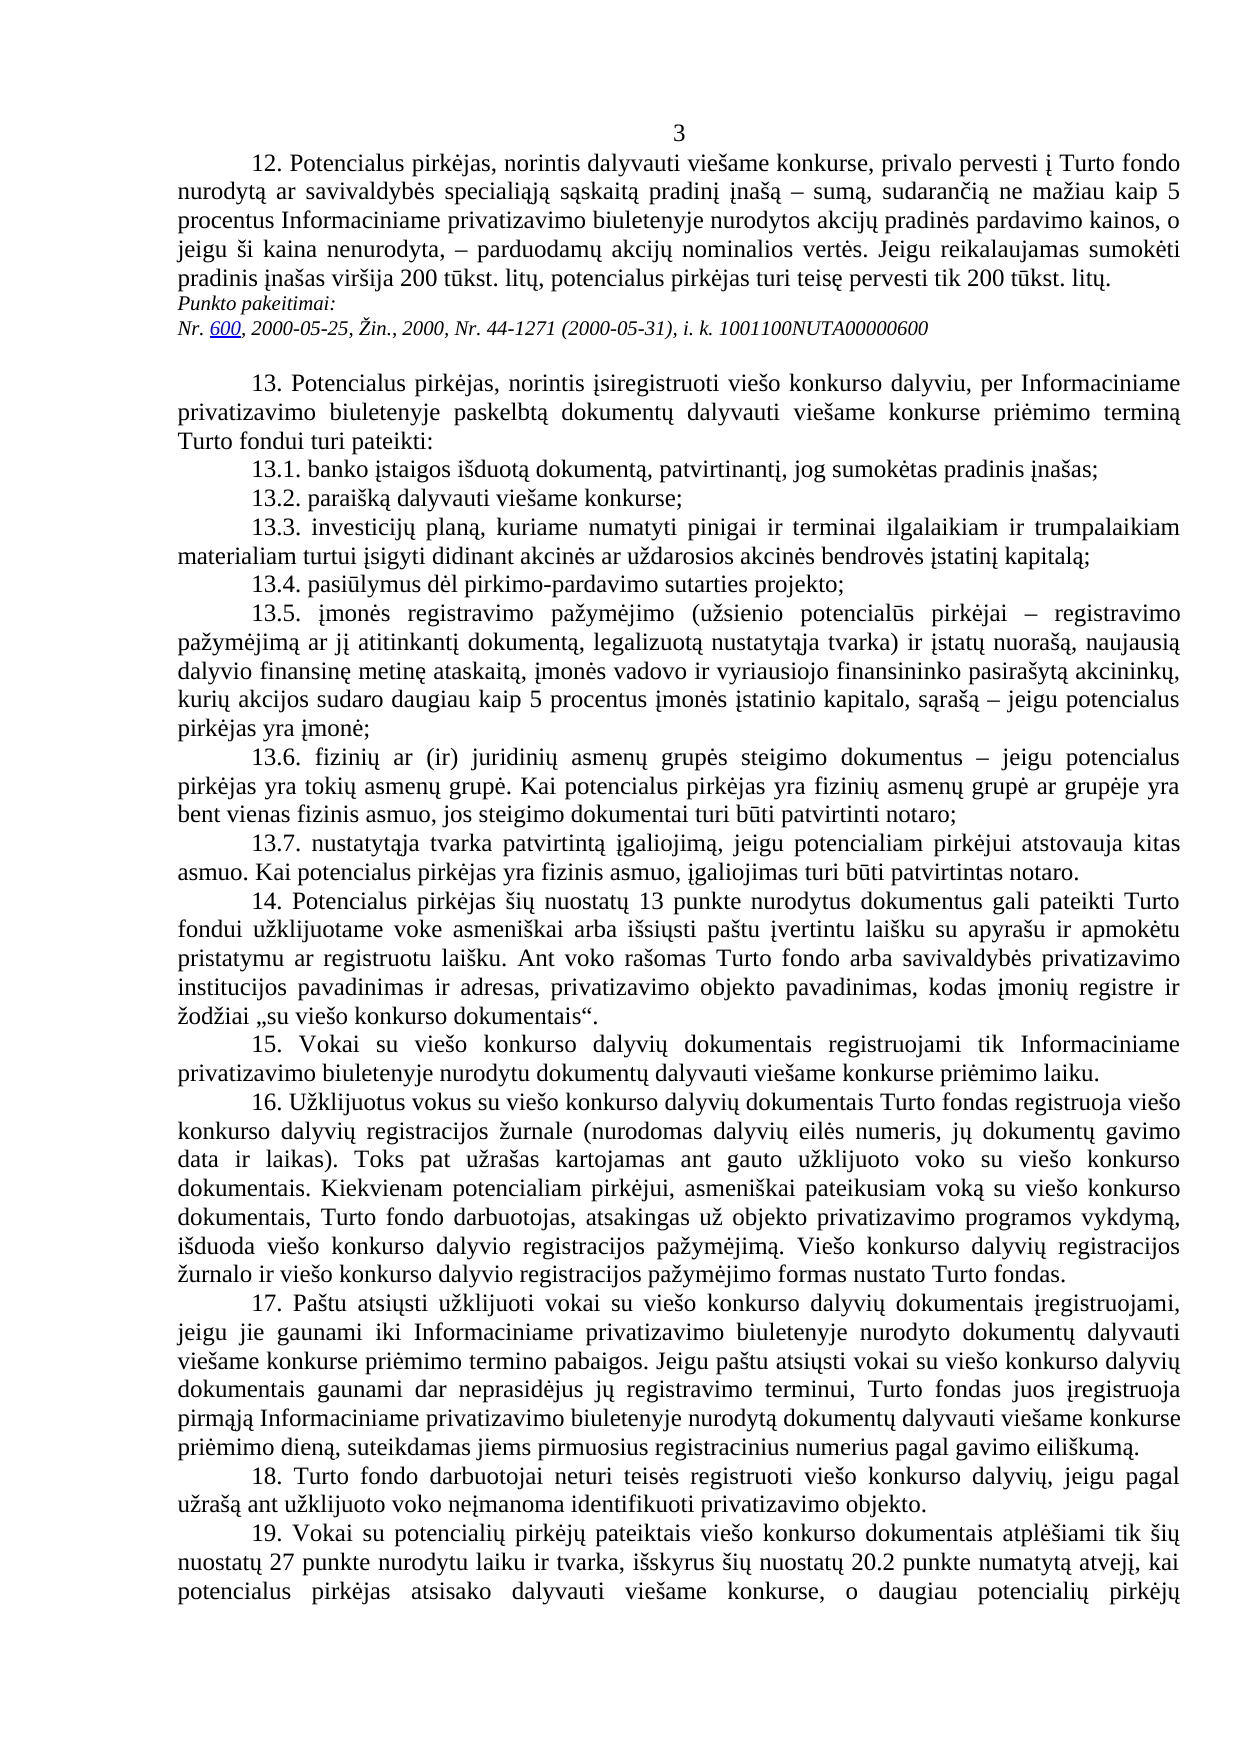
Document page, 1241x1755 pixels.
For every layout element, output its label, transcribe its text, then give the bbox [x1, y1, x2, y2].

text 12. Potencialus pirkėjas, norintis dalyvauti viešame konkurse, privalo pervesti į Turto fondo nurodytą ar savivaldybės specialiąją sąskaitą pradinį įnašą – sumą, sudarančią ne mažiau kaip 5 procentus Informaciniame privatizavimo biuletenyje nurodytos akcijų pradinės pardavimo kainos, o jeigu ši kaina nenurodyta, – parduodamų akcijų nominalios vertės. Jeigu reikalaujamas sumokėti pradinis įnašas viršija 200 tūkst. litų, potencialus pirkėjas turi teisę pervesti tik 200 tūkst. litų. [177, 148, 1181, 291]
text 17. Paštu atsiųsti užklijuoti vokai su viešo konkurso dalyvių dokumentais įregistruojami, jeigu jie gaunami iki Informaciniame privatizavimo biuletenyje nurodyto dokumentų dalyvauti viešame konkurse priėmimo termino pabaigos. Jeigu paštu atsiųsti vokai su viešo konkurso dalyvių dokumentais gaunami dar neprasidėjus jų registravimo terminui, Turto fondas juos įregistruoja pirmąją Informaciniame privatizavimo biuletenyje nurodytą dokumentų dalyvauti viešame konkurse priėmimo dieną, suteikdamas jiems pirmuosius registracinius numerius pagal gavimo eiliškumą. [177, 1288, 1181, 1461]
text 14. Potencialus pirkėjas šių nuostatų 13 punkte nurodytus dokumentus gali pateikti Turto fondui užklijuotame voke asmeniškai arba išsiųsti paštu įvertintu laišku su apyrašu ir apmokėtu pristatymu ar registruotu laišku. Ant voko rašomas Turto fondo arba savivaldybės privatizavimo institucijos pavadinimas ir adresas, privatizavimo objekto pavadinimas, kodas įmonių registre ir žodžiai „su viešo konkurso dokumentais“. [177, 886, 1181, 1029]
text 13.4. pasiūlymus dėl pirkimo-pardavimo sutarties projekto; [177, 569, 1181, 598]
text 13.1. banko įstaigos išduotą dokumentą, patvirtinantį, jog sumokėtas pradinis įnašas; [177, 454, 1181, 483]
text 13. Potencialus pirkėjas, norintis įsiregistruoti viešo konkurso dalyviu, per Informaciniame privatizavimo biuletenyje paskelbtą dokumentų dalyvauti viešame konkurse priėmimo terminą Turto fondui turi pateikti: [177, 368, 1181, 454]
text 13.2. paraišką dalyvauti viešame konkurse; [177, 483, 1181, 512]
text 15. Vokai su viešo konkurso dalyvių dokumentais registruojami tik Informaciniame privatizavimo biuletenyje nurodytu dokumentų dalyvauti viešame konkurse priėmimo laiku. [177, 1029, 1181, 1087]
text Punkto pakeitimai: [177, 291, 1181, 315]
text Nr. 600, 2000-05-25, Žin., 2000, Nr. 44-1271 (2000-05-31), i. k. 1001100NUTA00000600 [177, 315, 1181, 339]
text 18. Turto fondo darbuotojai neturi teisės registruoti viešo konkurso dalyvių, jeigu pagal užrašą ant užklijuoto voko neįmanoma identifikuoti privatizavimo objekto. [177, 1461, 1181, 1518]
text 13.5. įmonės registravimo pažymėjimo (užsienio potencialūs pirkėjai – registravimo pažymėjimą ar jį atitinkantį dokumentą, legalizuotą nustatytąja tvarka) ir įstatų nuorašą, naujausią dalyvio finansinę metinę ataskaitą, įmonės vadovo ir vyriausiojo finansininko pasirašytą akcininkų, kurių akcijos sudaro daugiau kaip 5 procentus įmonės įstatinio kapitalo, sąrašą – jeigu potencialus pirkėjas yra įmonė; [177, 598, 1181, 742]
text 13.7. nustatytąja tvarka patvirtintą įgaliojimą, jeigu potencialiam pirkėjui atstovauja kitas asmuo. Kai potencialus pirkėjas yra fizinis asmuo, įgaliojimas turi būti patvirtintas notaro. [177, 828, 1181, 886]
text 19. Vokai su potencialių pirkėjų pateiktais viešo konkurso dokumentais atplėšiami tik šių nuostatų 27 punkte nurodytu laiku ir tvarka, išskyrus šių nuostatų 20.2 punkte numatytą atvejį, kai potencialus pirkėjas atsisako dalyvauti viešame konkurse, o daugiau potencialių pirkėjų [177, 1518, 1181, 1604]
text 13.3. investicijų planą, kuriame numatyti pinigai ir terminai ilgalaikiam ir trumpalaikiam materialiam turtui įsigyti didinant akcinės ar uždarosios akcinės bendrovės įstatinį kapitalą; [177, 512, 1181, 569]
text 16. Užklijuotus vokus su viešo konkurso dalyvių dokumentais Turto fondas registruoja viešo konkurso dalyvių registracijos žurnale (nurodomas dalyvių eilės numeris, jų dokumentų gavimo data ir laikas). Toks pat užrašas kartojamas ant gauto užklijuoto voko su viešo konkurso dokumentais. Kiekvienam potencialiam pirkėjui, asmeniškai pateikusiam voką su viešo konkurso dokumentais, Turto fondo darbuotojas, atsakingas už objekto privatizavimo programos vykdymą, išduoda viešo konkurso dalyvio registracijos pažymėjimą. Viešo konkurso dalyvių registracijos žurnalo ir viešo konkurso dalyvio registracijos pažymėjimo formas nustato Turto fondas. [177, 1087, 1181, 1288]
text 13.6. fizinių ar (ir) juridinių asmenų grupės steigimo dokumentus – jeigu potencialus pirkėjas yra tokių asmenų grupė. Kai potencialus pirkėjas yra fizinių asmenų grupė ar grupėje yra bent vienas fizinis asmuo, jos steigimo dokumentai turi būti patvirtinti notaro; [177, 742, 1181, 828]
